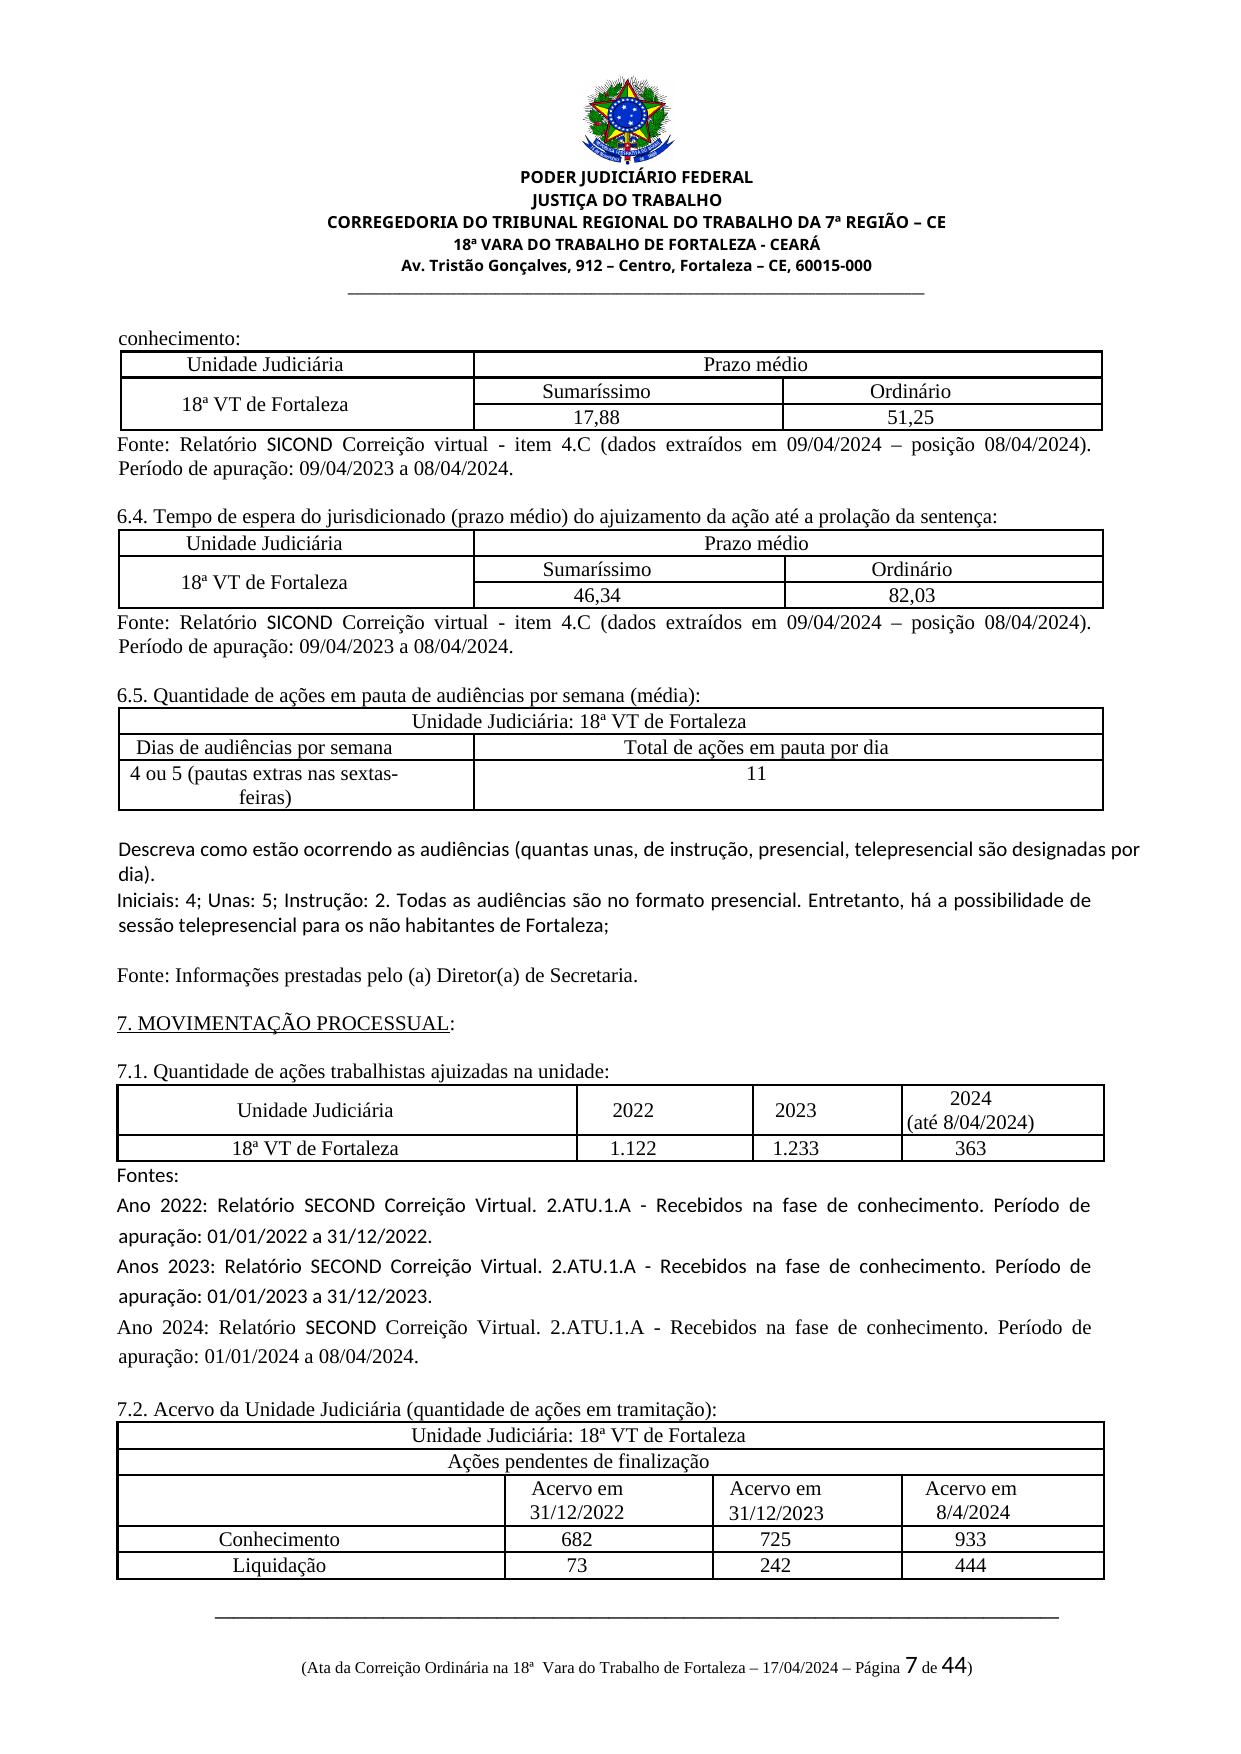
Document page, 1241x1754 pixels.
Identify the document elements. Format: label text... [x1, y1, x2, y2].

text Descreva como estão ocorrendo as audiências (quantas unas, de instrução, presencial, telepresencial são designadas por dia). [118, 836, 1142, 887]
table_cell 17,88 [475, 405, 782, 429]
text 6.5. Quantidade de ações em pauta de audiências por semana (média): [117, 682, 1093, 707]
table_cell Sumaríssimo [475, 557, 784, 581]
table_header 2024 (até 8/04/2024) [903, 1086, 1103, 1134]
table_cell 363 [903, 1136, 1103, 1160]
text 7.1. Quantidade de ações trabalhistas ajuizadas na unidade: [117, 1059, 1093, 1083]
table_cell 18ª VT de Fortaleza [120, 557, 473, 607]
table_header Prazo médio [475, 531, 1102, 554]
text conhecimento: [117, 326, 1093, 350]
table_cell Liquidação [119, 1553, 504, 1577]
table_cell 1.122 [578, 1136, 752, 1160]
text Fonte: Informações prestadas pelo (a) Diretor(a) de Secretaria. [117, 963, 1093, 987]
table_header Prazo médio [475, 353, 1101, 376]
text 6.4. Tempo de espera do jurisdicionado (prazo médio) do ajuizamento da ação até a prolação da sentença: [117, 504, 1093, 528]
picture [577, 73, 677, 166]
table_cell Acervo em 31/12/2023 [714, 1476, 901, 1525]
table_header 2022 [578, 1086, 752, 1134]
table_cell Ordinário [786, 557, 1102, 581]
table_cell 242 [714, 1553, 901, 1577]
text Fonte: Relatório SICOND Correição virtual - item 4.C (dados extraídos em 09/04/2024 – posição 08/04/2024). Período de apuração: 09/04/2023 a 08/04/2024. [117, 609, 1093, 658]
table_cell 725 [714, 1527, 901, 1551]
text Fontes: [117, 1162, 1093, 1187]
text Iniciais: 4; Unas: 5; Instrução: 2. Todas as audiências são no formato presencial. Entretanto, há a possibilidade de sessão telepresencial para os não habitantes de Fortaleza; [117, 887, 1093, 938]
table_cell Sumaríssimo [475, 379, 782, 403]
text Ano 2024: Relatório SECOND Correição Virtual. 2.ATU.1.A - Recebidos na fase de conhecimento. Período de apuração: 01/01/2024 a 08/04/2024. [117, 1314, 1093, 1368]
table_cell 4 ou 5 (pautas extras nas sextas-feiras) [120, 761, 473, 809]
text Ano 2022: Relatório SECOND Correição Virtual. 2.ATU.1.A - Recebidos na fase de conhecimento. Período de apuração: 01/01/2022 a 31/12/2022. [117, 1192, 1093, 1248]
table_cell Conhecimento [119, 1527, 504, 1551]
table_cell Acervo em 31/12/2022 [506, 1476, 712, 1525]
table_cell 11 [475, 761, 1102, 809]
table_cell 1.233 [754, 1136, 901, 1160]
text Anos 2023: Relatório SECOND Correição Virtual. 2.ATU.1.A - Recebidos na fase de conhecimento. Período de apuração: 01/01/2023 a 31/12/2023. [117, 1253, 1093, 1309]
table_cell 933 [903, 1527, 1103, 1551]
table_header Unidade Judiciária: 18ª VT de Fortaleza [119, 1423, 1103, 1447]
table_cell 46,34 [475, 583, 784, 607]
table_cell Acervo em 8/4/2024 [903, 1476, 1103, 1525]
text 7. MOVIMENTAÇÃO PROCESSUAL: [117, 1011, 1093, 1035]
table_cell 18ª VT de Fortaleza [122, 379, 473, 429]
table_cell Dias de audiências por semana [120, 735, 473, 759]
table_cell Ordinário [784, 379, 1101, 403]
table_cell Total de ações em pauta por dia [475, 735, 1102, 759]
table_cell 82,03 [786, 583, 1102, 607]
table_header Unidade Judiciária: 18ª VT de Fortaleza [120, 709, 1102, 733]
text 7.2. Acervo da Unidade Judiciária (quantidade de ações em tramitação): [117, 1397, 1093, 1421]
text Fonte: Relatório SICOND Correição virtual - item 4.C (dados extraídos em 09/04/2024 – posição 08/04/2024). Período de apuração: 09/04/2023 a 08/04/2024. [117, 431, 1093, 480]
table_header Unidade Judiciária [122, 353, 473, 376]
table_cell 73 [506, 1553, 712, 1577]
table_cell 51,25 [784, 405, 1101, 429]
table_header Unidade Judiciária [120, 531, 473, 554]
table_cell 18ª VT de Fortaleza [119, 1136, 576, 1160]
table_cell [119, 1476, 504, 1525]
table_header Unidade Judiciária [119, 1086, 576, 1134]
table_cell 444 [903, 1553, 1103, 1577]
table_cell Ações pendentes de finalização [119, 1450, 1103, 1473]
table_cell 682 [506, 1527, 712, 1551]
table_header 2023 [754, 1086, 901, 1134]
